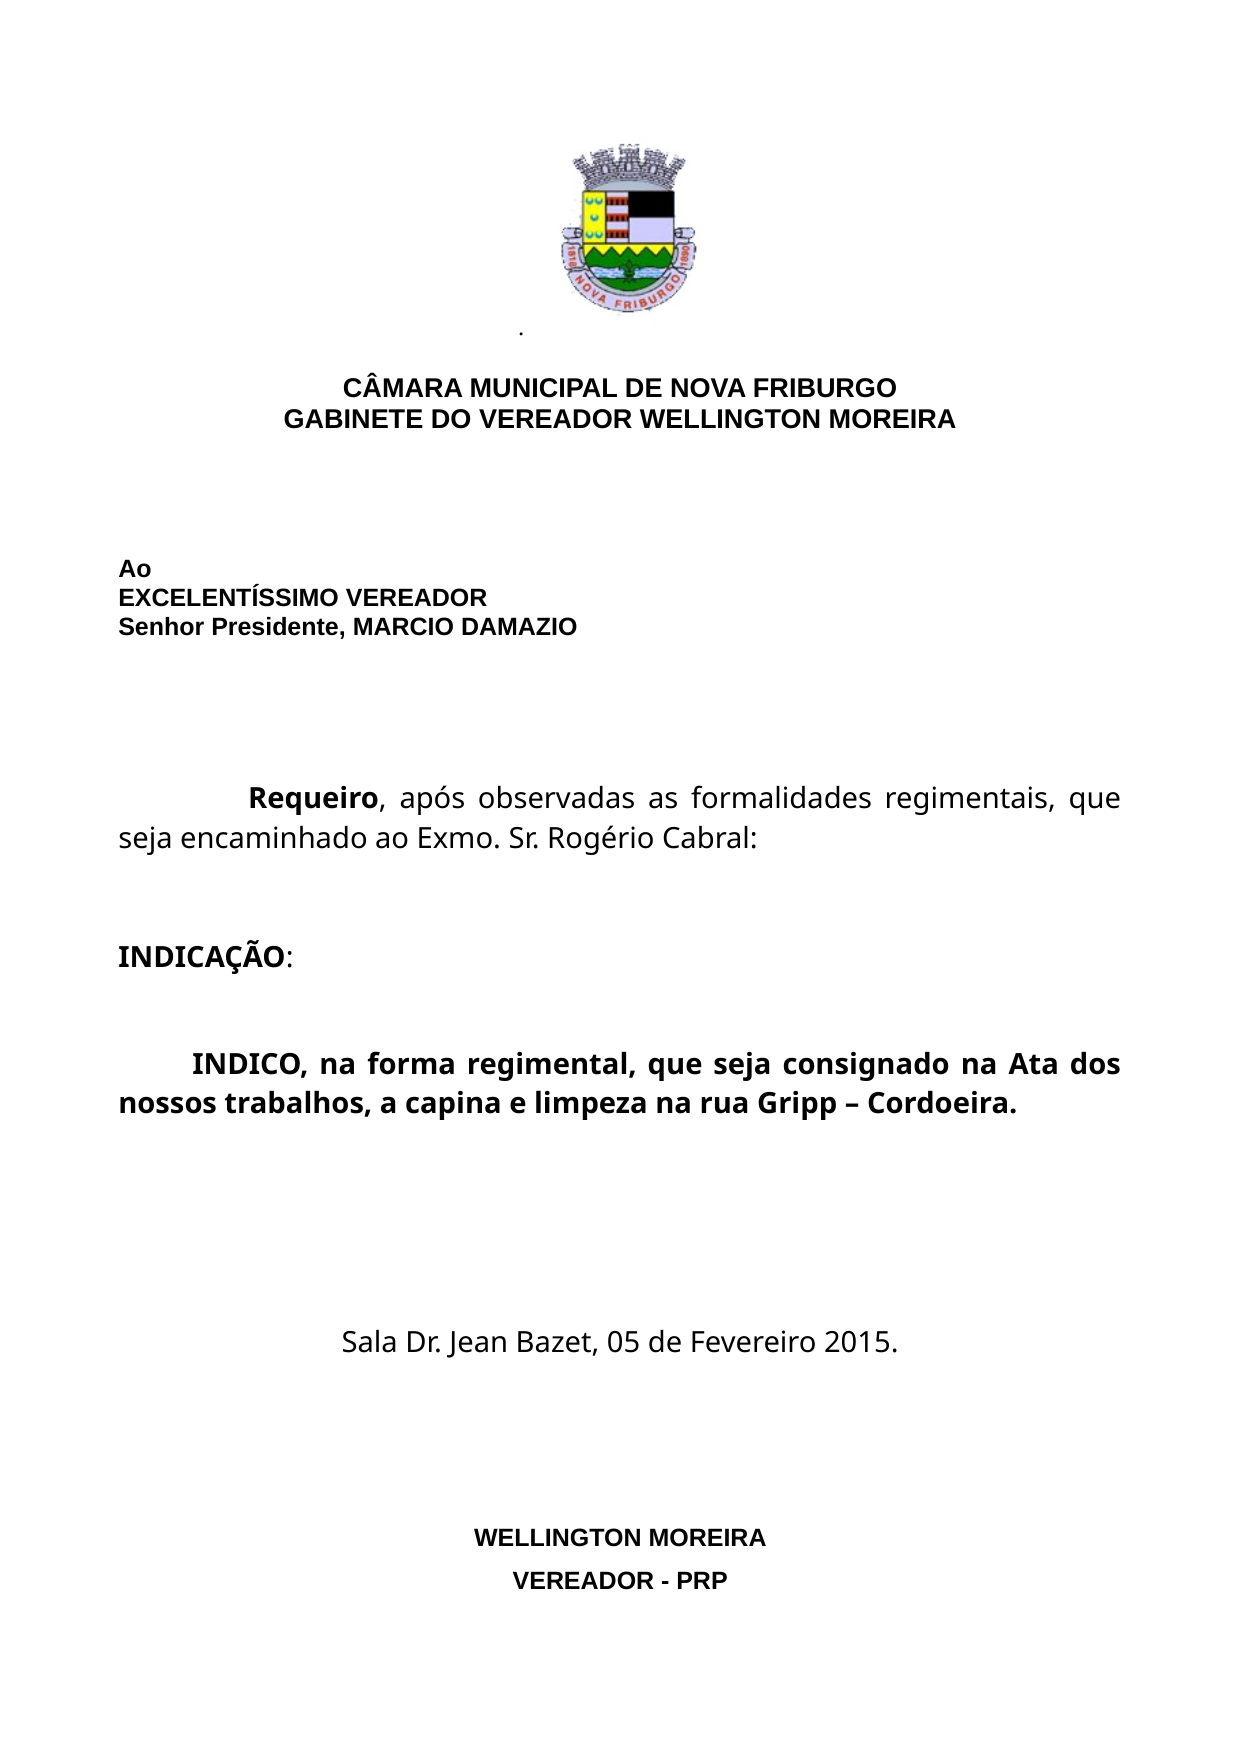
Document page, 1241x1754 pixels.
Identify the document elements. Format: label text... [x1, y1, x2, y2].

picture [540, 127, 706, 327]
text VEREADOR - PRP [118, 1566, 1122, 1595]
text Senhor Presidente, MARCIO DAMAZIO [118, 612, 1122, 641]
text GABINETE DO VEREADOR WELLINGTON MOREIRA [118, 403, 1122, 434]
text . [118, 118, 1122, 341]
text EXCELENTÍSSIMO VEREADOR [118, 583, 1122, 612]
text INDICAÇÃO: [118, 936, 1122, 976]
text WELLINGTON MOREIRA [118, 1523, 1122, 1552]
text INDICO, na forma regimental, que seja consignado na Ata dos nossos trabalhos, a capina e limpeza na rua Gripp – Cordoeira. [118, 1043, 1122, 1122]
text Sala Dr. Jean Bazet, 05 de Fevereiro 2015. [118, 1321, 1122, 1361]
text CÂMARA MUNICIPAL DE NOVA FRIBURGO [118, 372, 1122, 403]
text Ao [118, 554, 1122, 583]
text Requeiro, após observadas as formalidades regimentais, que seja encaminhado ao Exmo. Sr. Rogério Cabral: [118, 778, 1122, 857]
